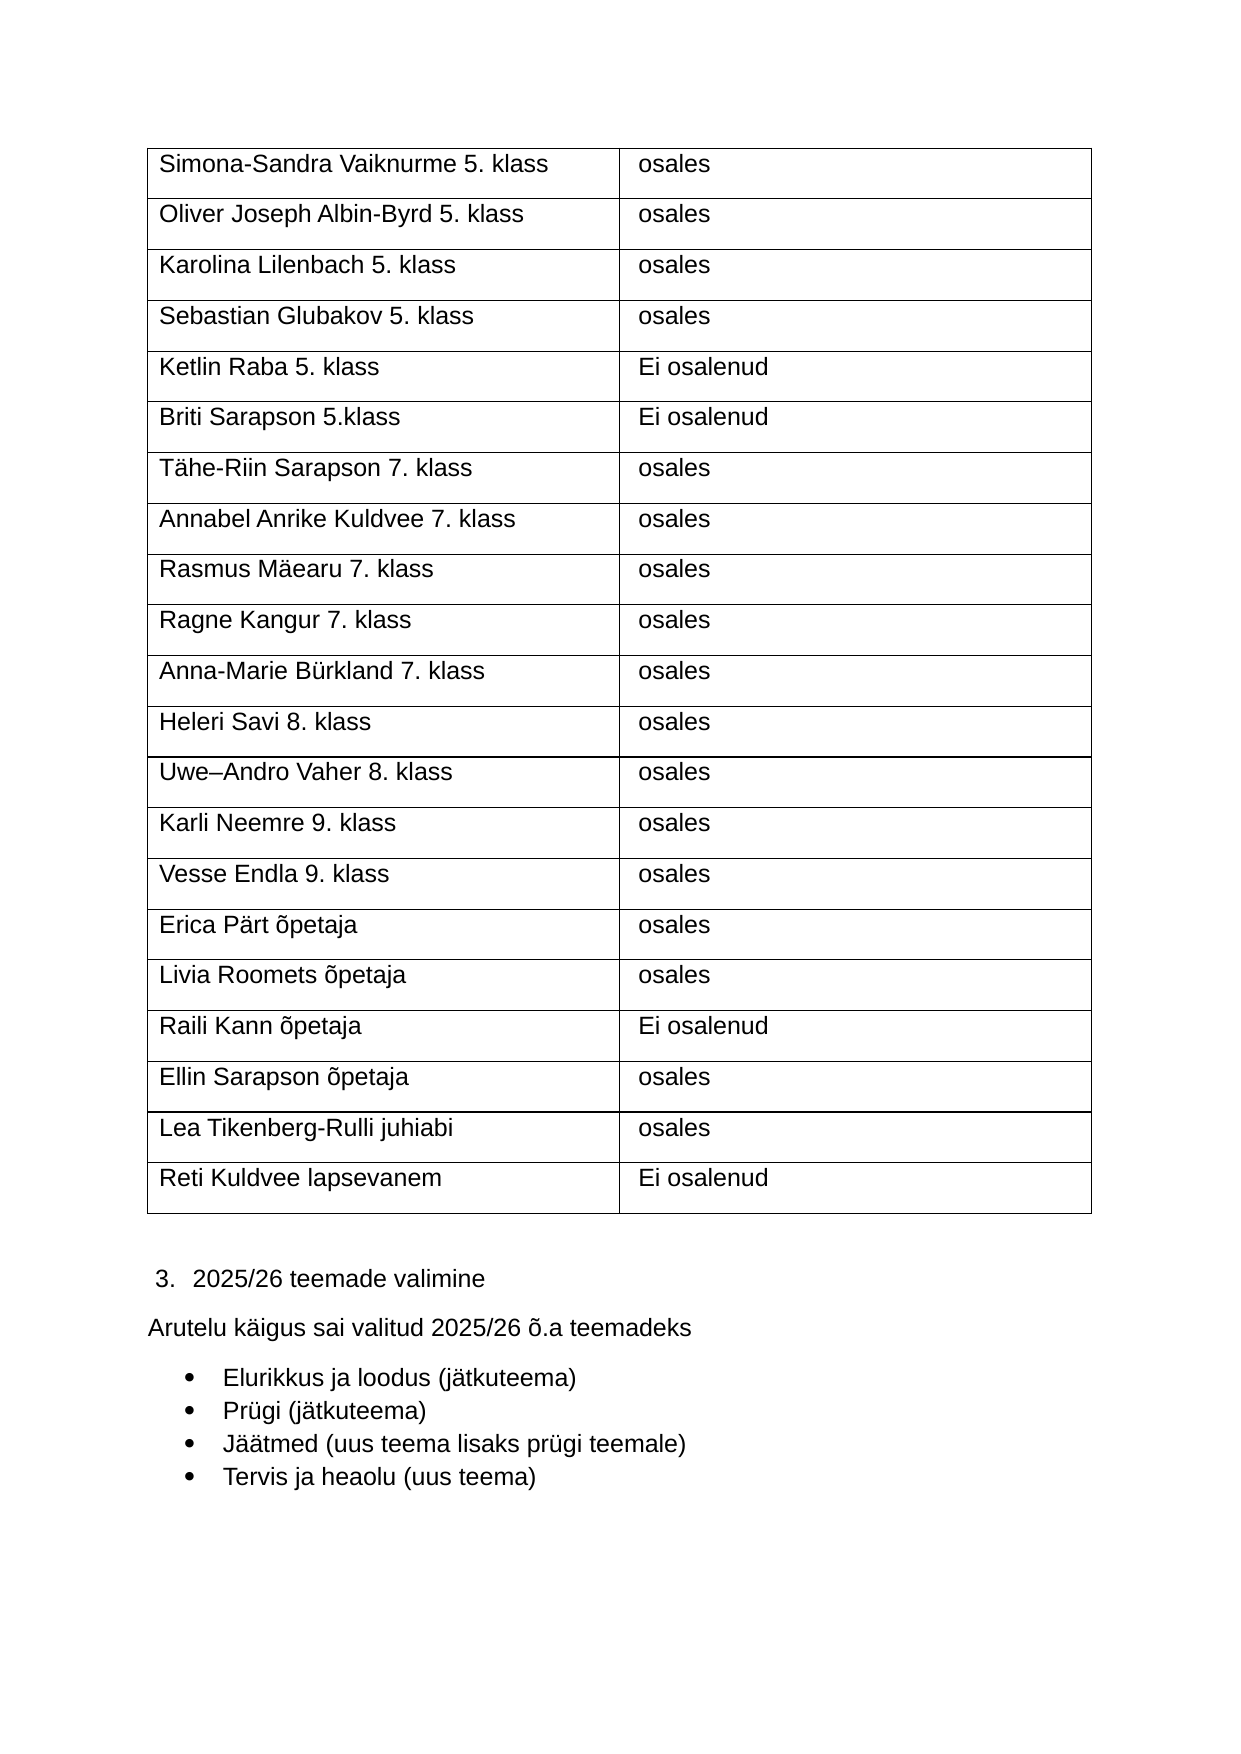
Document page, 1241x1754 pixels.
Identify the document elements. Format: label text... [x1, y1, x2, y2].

list Elurikkus ja loodus (jätkuteema) [185, 1363, 1093, 1392]
table_cell osales [620, 250, 1091, 300]
table_cell Ellin Sarapson õpetaja [148, 1062, 619, 1111]
table_cell Ragne Kangur 7. klass [148, 605, 619, 655]
table_cell Sebastian Glubakov 5. klass [148, 301, 619, 351]
table_cell Lea Tikenberg-Rulli juhiabi [148, 1113, 619, 1162]
table_cell osales [620, 859, 1091, 908]
table_cell Karli Neemre 9. klass [148, 808, 619, 858]
table_cell osales [620, 605, 1091, 655]
table_cell osales [620, 758, 1091, 807]
table_cell Tähe-Riin Sarapson 7. klass [148, 453, 619, 503]
table_cell Erica Pärt õpetaja [148, 910, 619, 959]
list Tervis ja heaolu (uus teema) [185, 1462, 1093, 1491]
table_cell Ketlin Raba 5. klass [148, 352, 619, 401]
table_cell Briti Sarapson 5.klass [148, 402, 619, 452]
table_cell Annabel Anrike Kuldvee 7. klass [148, 504, 619, 553]
table_cell Rasmus Mäearu 7. klass [148, 555, 619, 604]
table_cell Ei osalenud [620, 402, 1091, 452]
table_cell osales [620, 149, 1091, 198]
list Prügi (jätkuteema) [185, 1396, 1093, 1425]
table_cell Karolina Lilenbach 5. klass [148, 250, 619, 300]
table_cell Reti Kuldvee lapsevanem [148, 1163, 619, 1213]
table_cell osales [620, 1062, 1091, 1111]
text Arutelu käigus sai valitud 2025/26 õ.a teemadeks [148, 1313, 1093, 1342]
table_cell Anna-Marie Bürkland 7. klass [148, 656, 619, 706]
table_cell osales [620, 1113, 1091, 1162]
table_cell osales [620, 656, 1091, 706]
table_cell osales [620, 707, 1091, 756]
table_cell Oliver Joseph Albin-Byrd 5. klass [148, 199, 619, 249]
table_cell Uwe–Andro Vaher 8. klass [148, 758, 619, 807]
list 2025/26 teemade valimine [155, 1264, 1093, 1292]
table_cell osales [620, 808, 1091, 858]
table_cell osales [620, 555, 1091, 604]
table_cell Vesse Endla 9. klass [148, 859, 619, 908]
table_cell Raili Kann õpetaja [148, 1011, 619, 1061]
table_cell osales [620, 301, 1091, 351]
list Jäätmed (uus teema lisaks prügi teemale) [185, 1429, 1093, 1458]
table_cell Heleri Savi 8. klass [148, 707, 619, 756]
table_cell Livia Roomets õpetaja [148, 960, 619, 1010]
table_cell Ei osalenud [620, 352, 1091, 401]
table_cell osales [620, 453, 1091, 503]
table_cell Ei osalenud [620, 1011, 1091, 1061]
table_cell osales [620, 199, 1091, 249]
table_cell Simona-Sandra Vaiknurme 5. klass [148, 149, 619, 198]
table_cell osales [620, 504, 1091, 553]
table_cell osales [620, 960, 1091, 1010]
table_cell osales [620, 910, 1091, 959]
table_cell Ei osalenud [620, 1163, 1091, 1213]
